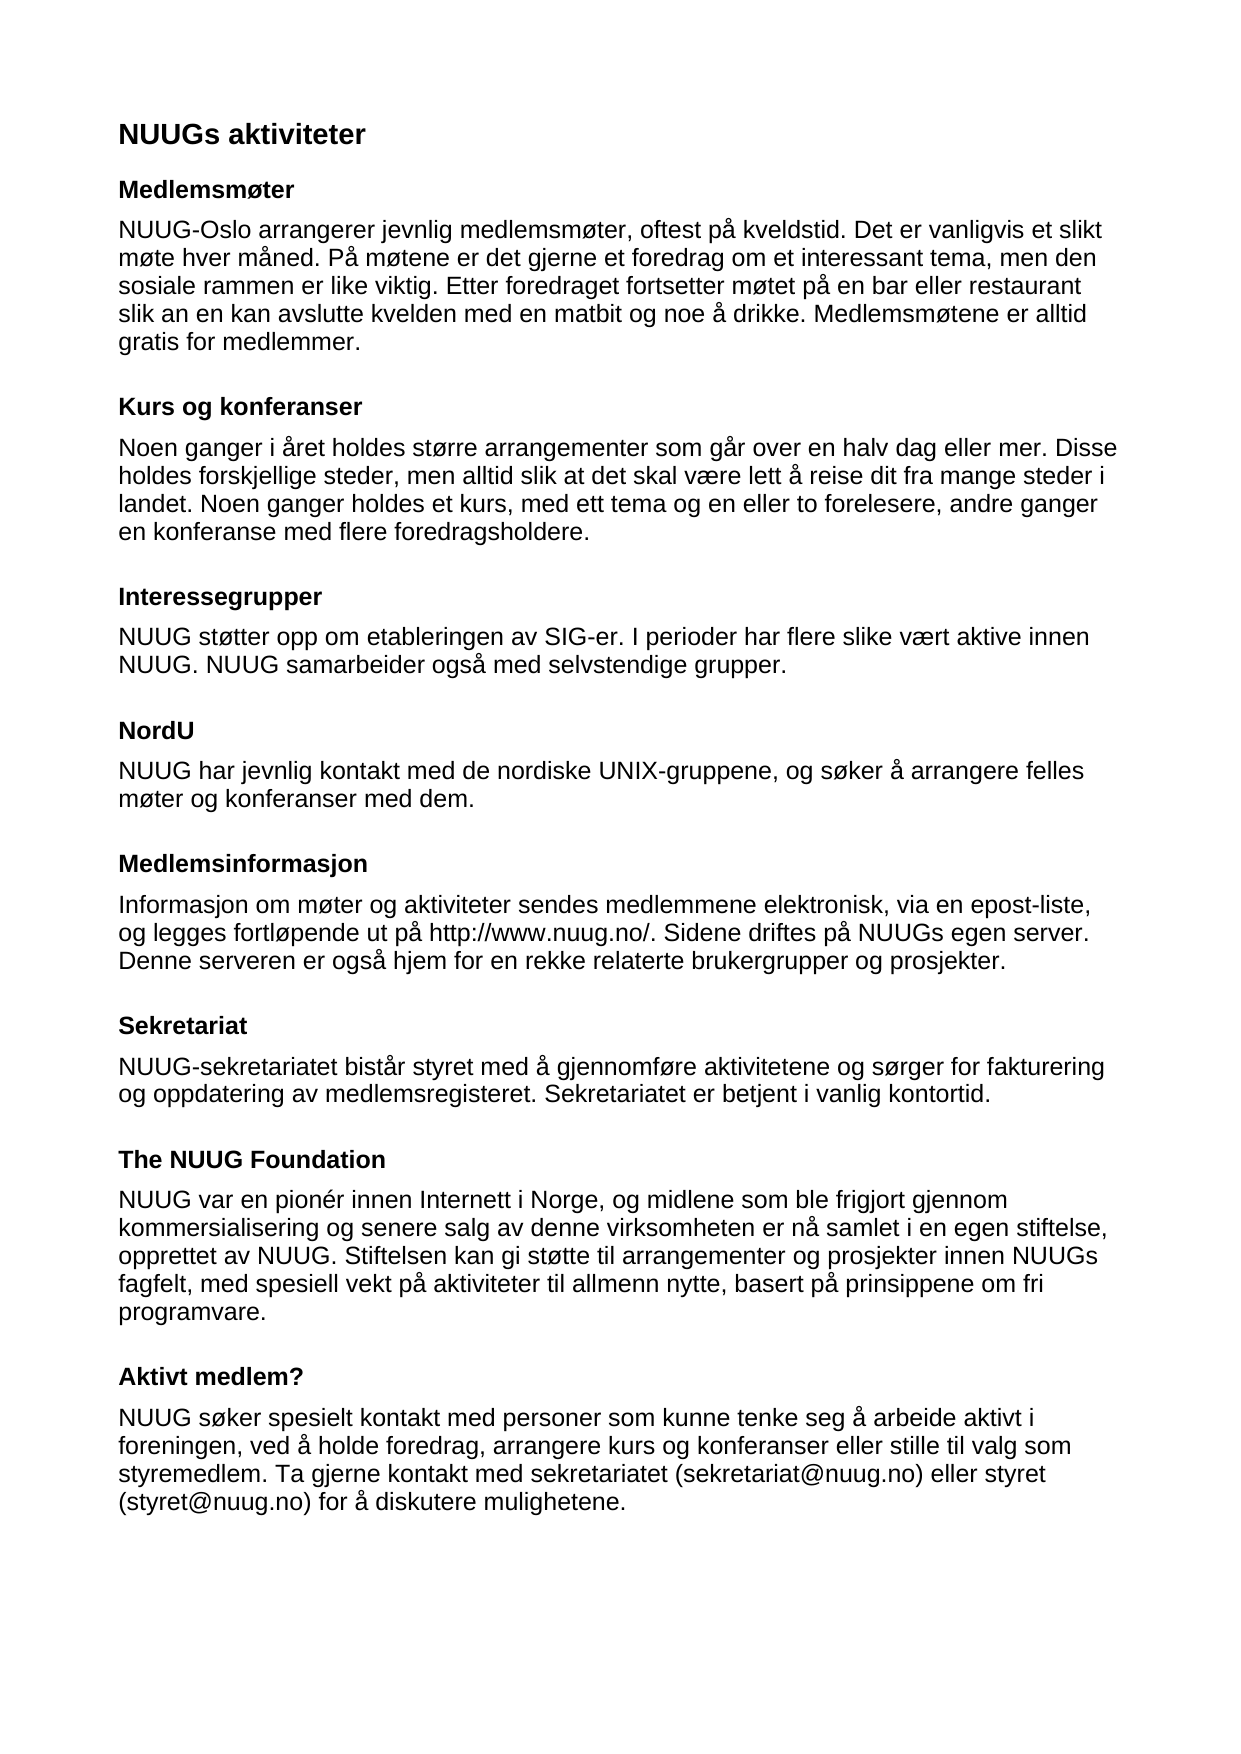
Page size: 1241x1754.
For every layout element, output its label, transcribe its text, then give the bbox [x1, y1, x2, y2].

text NUUG støtter opp om etableringen av SIG-er. I perioder har flere slike vært aktive innen NUUG. NUUG samarbeider også med selvstendige grupper. [118, 623, 1122, 679]
subtitle The NUUG Foundation [118, 1146, 1122, 1174]
text Informasjon om møter og aktiviteter sendes medlemmene elektronisk, via en epost-liste, og legges fortløpende ut på http://www.nuug.no/. Sidene driftes på NUUGs egen server. Denne serveren er også hjem for en rekke relaterte brukergrupper og prosjekter. [118, 891, 1122, 974]
subtitle Interessegrupper [118, 583, 1122, 611]
text NUUG søker spesielt kontakt med personer som kunne tenke seg å arbeide aktivt i foreningen, ved å holde foredrag, arrangere kurs og konferanser eller stille til valg som styremedlem. Ta gjerne kontakt med sekretariatet (sekretariat@nuug.no) eller styret (styret@nuug.no) for å diskutere mulighetene. [118, 1404, 1122, 1515]
subtitle Sekretariat [118, 1012, 1122, 1040]
subtitle Medlemsinformasjon [118, 850, 1122, 878]
text NUUGs aktiviteter [118, 118, 1122, 151]
subtitle Aktivt medlem? [118, 1363, 1122, 1391]
text NUUG har jevnlig kontakt med de nordiske UNIX-gruppene, og søker å arrangere felles møter og konferanser med dem. [118, 757, 1122, 813]
text NUUG-sekretariatet bistår styret med å gjennomføre aktivitetene og sørger for fakturering og oppdatering av medlemsregisteret. Sekretariatet er betjent i vanlig kontortid. [118, 1052, 1122, 1108]
text Noen ganger i året holdes større arrangementer som går over en halv dag eller mer. Disse holdes forskjellige steder, men alltid slik at det skal være lett å reise dit fra mange steder i landet. Noen ganger holdes et kurs, med ett tema og en eller to forelesere, andre ganger en konferanse med flere foredragsholdere. [118, 434, 1122, 545]
text NUUG var en pionér innen Internett i Norge, og midlene som ble frigjort gjennom kommersialisering og senere salg av denne virksomheten er nå samlet i en egen stiftelse, opprettet av NUUG. Stiftelsen kan gi støtte til arrangementer og prosjekter innen NUUGs fagfelt, med spesiell vekt på aktiviteter til allmenn nytte, basert på prinsippene om fri programvare. [118, 1186, 1122, 1326]
subtitle Kurs og konferanser [118, 393, 1122, 421]
subtitle NordU [118, 717, 1122, 744]
subtitle Medlemsmøter [118, 176, 1122, 204]
text NUUG-Oslo arrangerer jevnlig medlemsmøter, oftest på kveldstid. Det er vanligvis et slikt møte hver måned. På møtene er det gjerne et foredrag om et interessant tema, men den sosiale rammen er like viktig. Etter foredraget fortsetter møtet på en bar eller restaurant slik an en kan avslutte kvelden med en matbit og noe å drikke. Medlemsmøtene er alltid gratis for medlemmer. [118, 216, 1122, 356]
